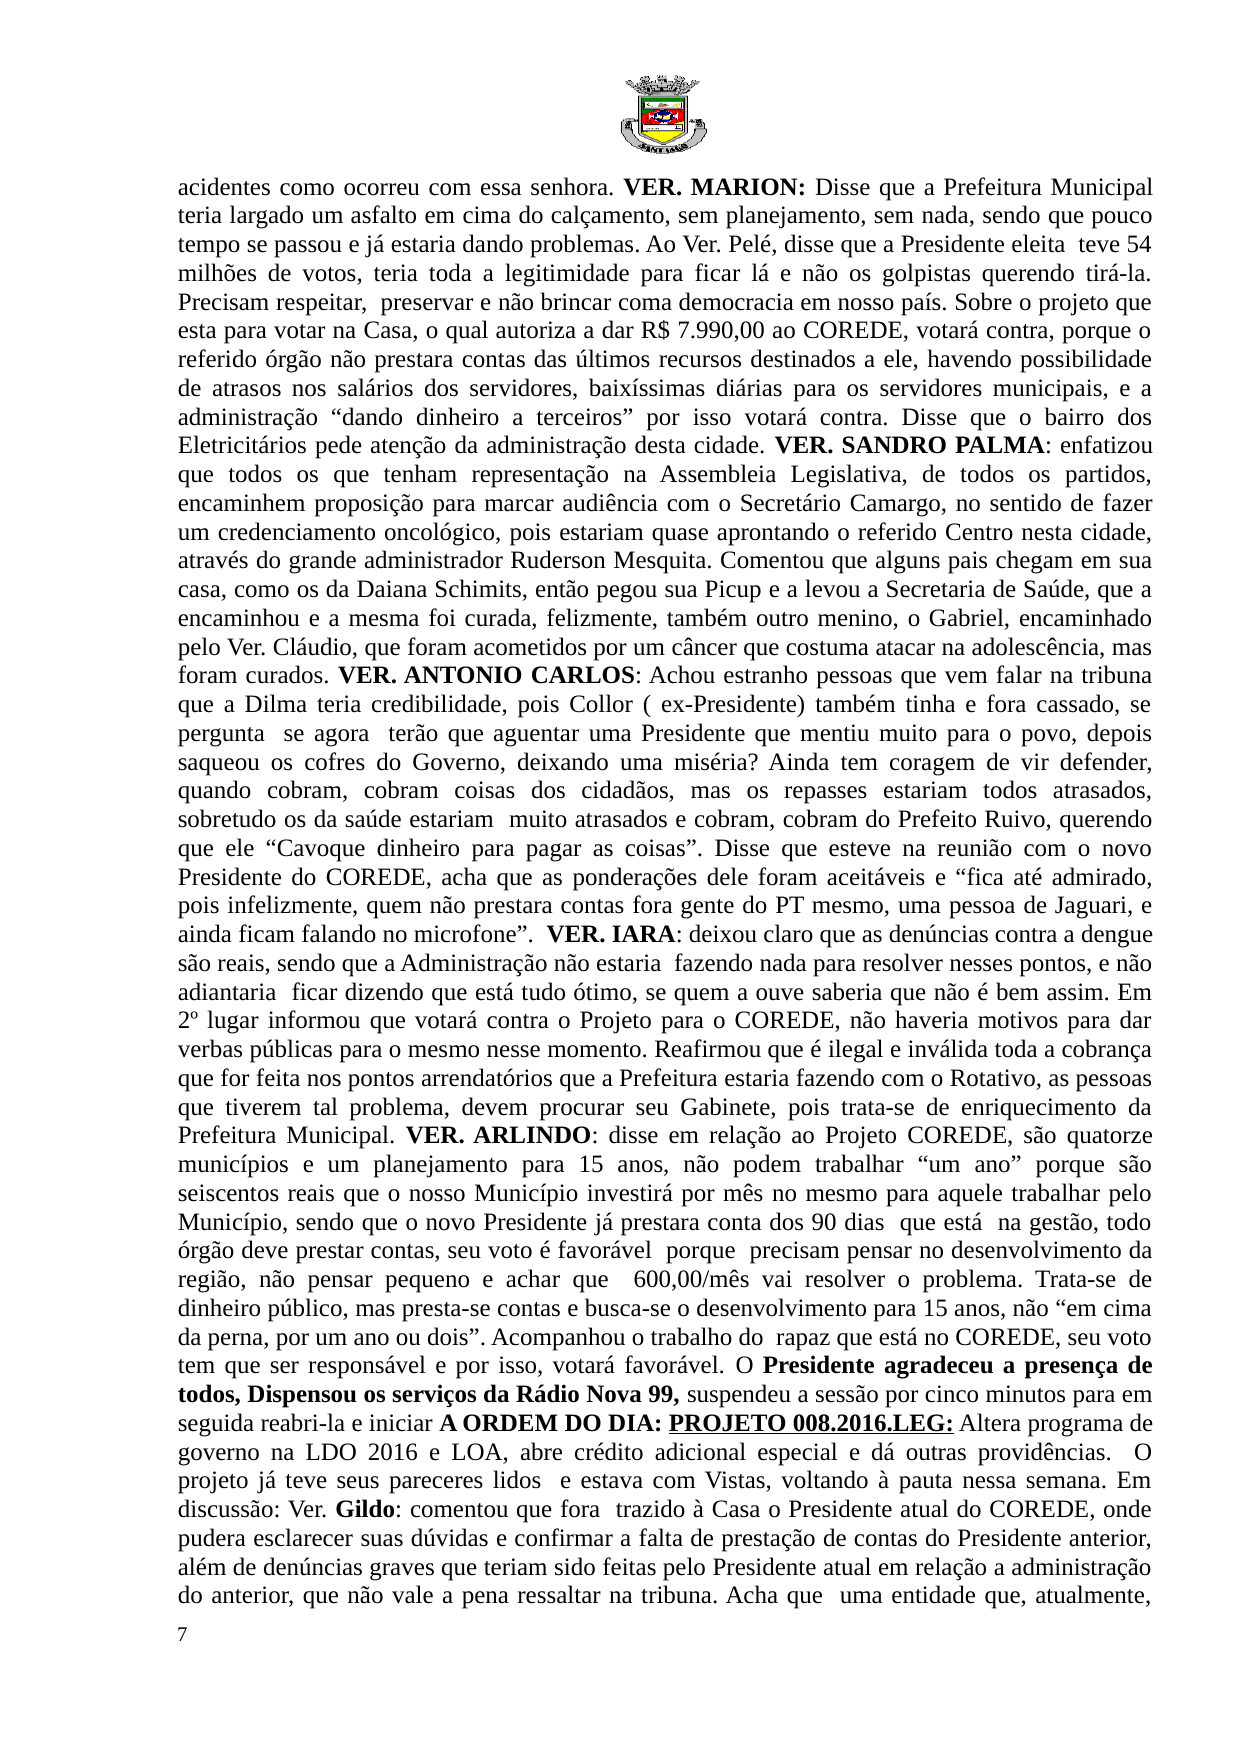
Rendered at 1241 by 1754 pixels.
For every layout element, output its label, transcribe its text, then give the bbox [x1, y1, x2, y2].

text acidentes como ocorreu com essa senhora. VER. MARION: Disse que a Prefeitura Municipal teria largado um asfalto em cima do calçamento, sem planejamento, sem nada, sendo que pouco tempo se passou e já estaria dando problemas. Ao Ver. Pelé, disse que a Presidente eleita teve 54 milhões de votos, teria toda a legitimidade para ficar lá e não os golpistas querendo tirá-la. Precisam respeitar, preservar e não brincar coma democracia em nosso país. Sobre o projeto que esta para votar na Casa, o qual autoriza a dar R$ 7.990,00 ao COREDE, votará contra, porque o referido órgão não prestara contas das últimos recursos destinados a ele, havendo possibilidade de atrasos nos salários dos servidores, baixíssimas diárias para os servidores municipais, e a administração “dando dinheiro a terceiros” por isso votará contra. Disse que o bairro dos Eletricitários pede atenção da administração desta cidade. VER. SANDRO PALMA: enfatizou que todos os que tenham representação na Assembleia Legislativa, de todos os partidos, encaminhem proposição para marcar audiência com o Secretário Camargo, no sentido de fazer um credenciamento oncológico, pois estariam quase aprontando o referido Centro nesta cidade, através do grande administrador Ruderson Mesquita. Comentou que alguns pais chegam em sua casa, como os da Daiana Schimits, então pegou sua Picup e a levou a Secretaria de Saúde, que a encaminhou e a mesma foi curada, felizmente, também outro menino, o Gabriel, encaminhado pelo Ver. Cláudio, que foram acometidos por um câncer que costuma atacar na adolescência, mas foram curados. VER. ANTONIO CARLOS: Achou estranho pessoas que vem falar na tribuna que a Dilma teria credibilidade, pois Collor ( ex-Presidente) também tinha e fora cassado, se pergunta se agora terão que aguentar uma Presidente que mentiu muito para o povo, depois saqueou os cofres do Governo, deixando uma miséria? Ainda tem coragem de vir defender, quando cobram, cobram coisas dos cidadãos, mas os repasses estariam todos atrasados, sobretudo os da saúde estariam muito atrasados e cobram, cobram do Prefeito Ruivo, querendo que ele “Cavoque dinheiro para pagar as coisas”. Disse que esteve na reunião com o novo Presidente do COREDE, acha que as ponderações dele foram aceitáveis e “fica até admirado, pois infelizmente, quem não prestara contas fora gente do PT mesmo, uma pessoa de Jaguari, e ainda ficam falando no microfone”. VER. IARA: deixou claro que as denúncias contra a dengue são reais, sendo que a Administração não estaria fazendo nada para resolver nesses pontos, e não adiantaria ficar dizendo que está tudo ótimo, se quem a ouve saberia que não é bem assim. Em 2º lugar informou que votará contra o Projeto para o COREDE, não haveria motivos para dar verbas públicas para o mesmo nesse momento. Reafirmou que é ilegal e inválida toda a cobrança que for feita nos pontos arrendatórios que a Prefeitura estaria fazendo com o Rotativo, as pessoas que tiverem tal problema, devem procurar seu Gabinete, pois trata-se de enriquecimento da Prefeitura Municipal. VER. ARLINDO: disse em relação ao Projeto COREDE, são quatorze municípios e um planejamento para 15 anos, não podem trabalhar “um ano” porque são seiscentos reais que o nosso Município investirá por mês no mesmo para aquele trabalhar pelo Município, sendo que o novo Presidente já prestara conta dos 90 dias que está na gestão, todo órgão deve prestar contas, seu voto é favorável porque precisam pensar no desenvolvimento da região, não pensar pequeno e achar que 600,00/mês vai resolver o problema. Trata-se de dinheiro público, mas presta-se contas e busca-se o desenvolvimento para 15 anos, não “em cima da perna, por um ano ou dois”. Acompanhou o trabalho do rapaz que está no COREDE, seu voto tem que ser responsável e por isso, votará favorável. O Presidente agradeceu a presença de todos, Dispensou os serviços da Rádio Nova 99, suspendeu a sessão por cinco minutos para em seguida reabri-la e iniciar A ORDEM DO DIA: PROJETO 008.2016.LEG: Altera programa de governo na LDO 2016 e LOA, abre crédito adicional especial e dá outras providências. O projeto já teve seus pareceres lidos e estava com Vistas, voltando à pauta nessa semana. Em discussão: Ver. Gildo: comentou que fora trazido à Casa o Presidente atual do COREDE, onde pudera esclarecer suas dúvidas e confirmar a falta de prestação de contas do Presidente anterior, além de denúncias graves que teriam sido feitas pelo Presidente atual em relação a administração do anterior, que não vale a pena ressaltar na tribuna. Acha que uma entidade que, atualmente, [178, 172, 1153, 1609]
